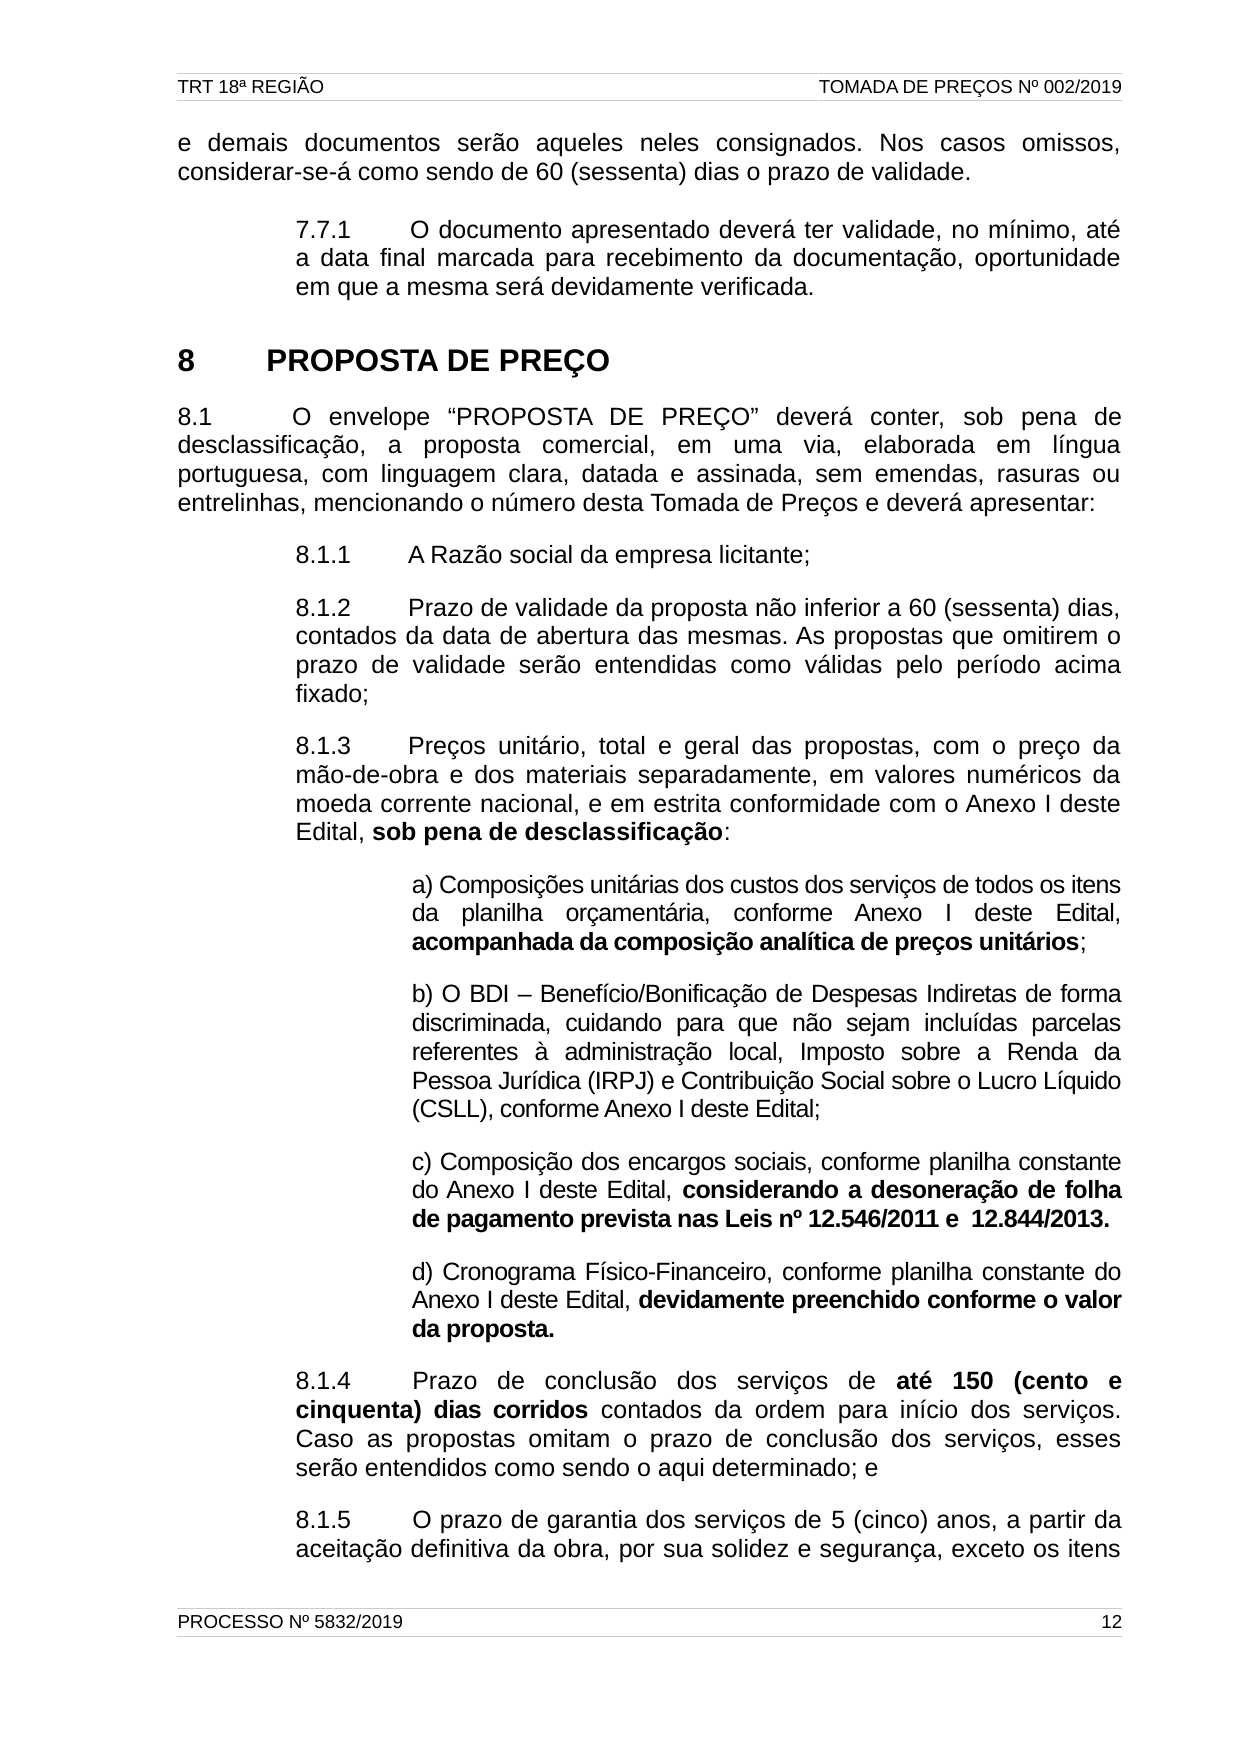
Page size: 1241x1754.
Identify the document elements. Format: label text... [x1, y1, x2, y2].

text b) O BDI – Benefício/Bonificação de Despesas Indiretas de forma discriminada, cuidando para que não sejam incluídas parcelas referentes à administração local, Imposto sobre a Renda da Pessoa Jurídica (IRPJ) e Contribuição Social sobre o Lucro Líquido (CSLL), conforme Anexo I deste Edital; [412, 979, 1122, 1123]
text 8.1 O envelope “PROPOSTA DE PREÇO” deverá conter, sob pena de desclassificação, a proposta comercial, em uma via, elaborada em língua portuguesa, com linguagem clara, datada e assinada, sem emendas, rasuras ou entrelinhas, mencionando o número desta Tomada de Preços e deverá apresentar: [177, 402, 1122, 517]
text d) Cronograma Físico-Financeiro, conforme planilha constante do Anexo I deste Edital, devidamente preenchido conforme o valor da proposta. [412, 1256, 1122, 1343]
text e demais documentos serão aqueles neles consignados. Nos casos omissos, considerar-se-á como sendo de 60 (sessenta) dias o prazo de validade. [177, 128, 1122, 186]
text a) Composições unitárias dos custos dos serviços de todos os itens da planilha orçamentária, conforme Anexo I deste Edital, acompanhada da composição analítica de preços unitários; [412, 869, 1122, 956]
text 8.1.2 Prazo de validade da proposta não inferior a 60 (sessenta) dias, contados da data de abertura das mesmas. As propostas que omitirem o prazo de validade serão entendidas como válidas pelo período acima fixado; [295, 592, 1122, 707]
text 8.1.4 Prazo de conclusão dos serviços de até 150 (cento e cinquenta) dias corridos contados da ordem para início dos serviços. Caso as propostas omitam o prazo de conclusão dos serviços, esses serão entendidos como sendo o aqui determinado; e [295, 1366, 1122, 1481]
text 7.7.1 O documento apresentado deverá ter validade, no mínimo, até a data final marcada para recebimento da documentação, oportunidade em que a mesma será devidamente verificada. [295, 215, 1122, 301]
text 8.1.3 Preços unitário, total e geral das propostas, com o preço da mão-de-obra e dos materiais separadamente, em valores numéricos da moeda corrente nacional, e em estrita conformidade com o Anexo I deste Edital, sob pena de desclassificação: [295, 731, 1122, 846]
text 8.1.5 O prazo de garantia dos serviços de 5 (cinco) anos, a partir da aceitação definitiva da obra, por sua solidez e segurança, exceto os itens [295, 1505, 1122, 1562]
text c) Composição dos encargos sociais, conforme planilha constante do Anexo I deste Edital, considerando a desoneração de folha de pagamento prevista nas Leis nº 12.546/2011 e 12.844/2013. [412, 1147, 1122, 1233]
text 8.1.1 A Razão social da empresa licitante; [295, 540, 1122, 569]
